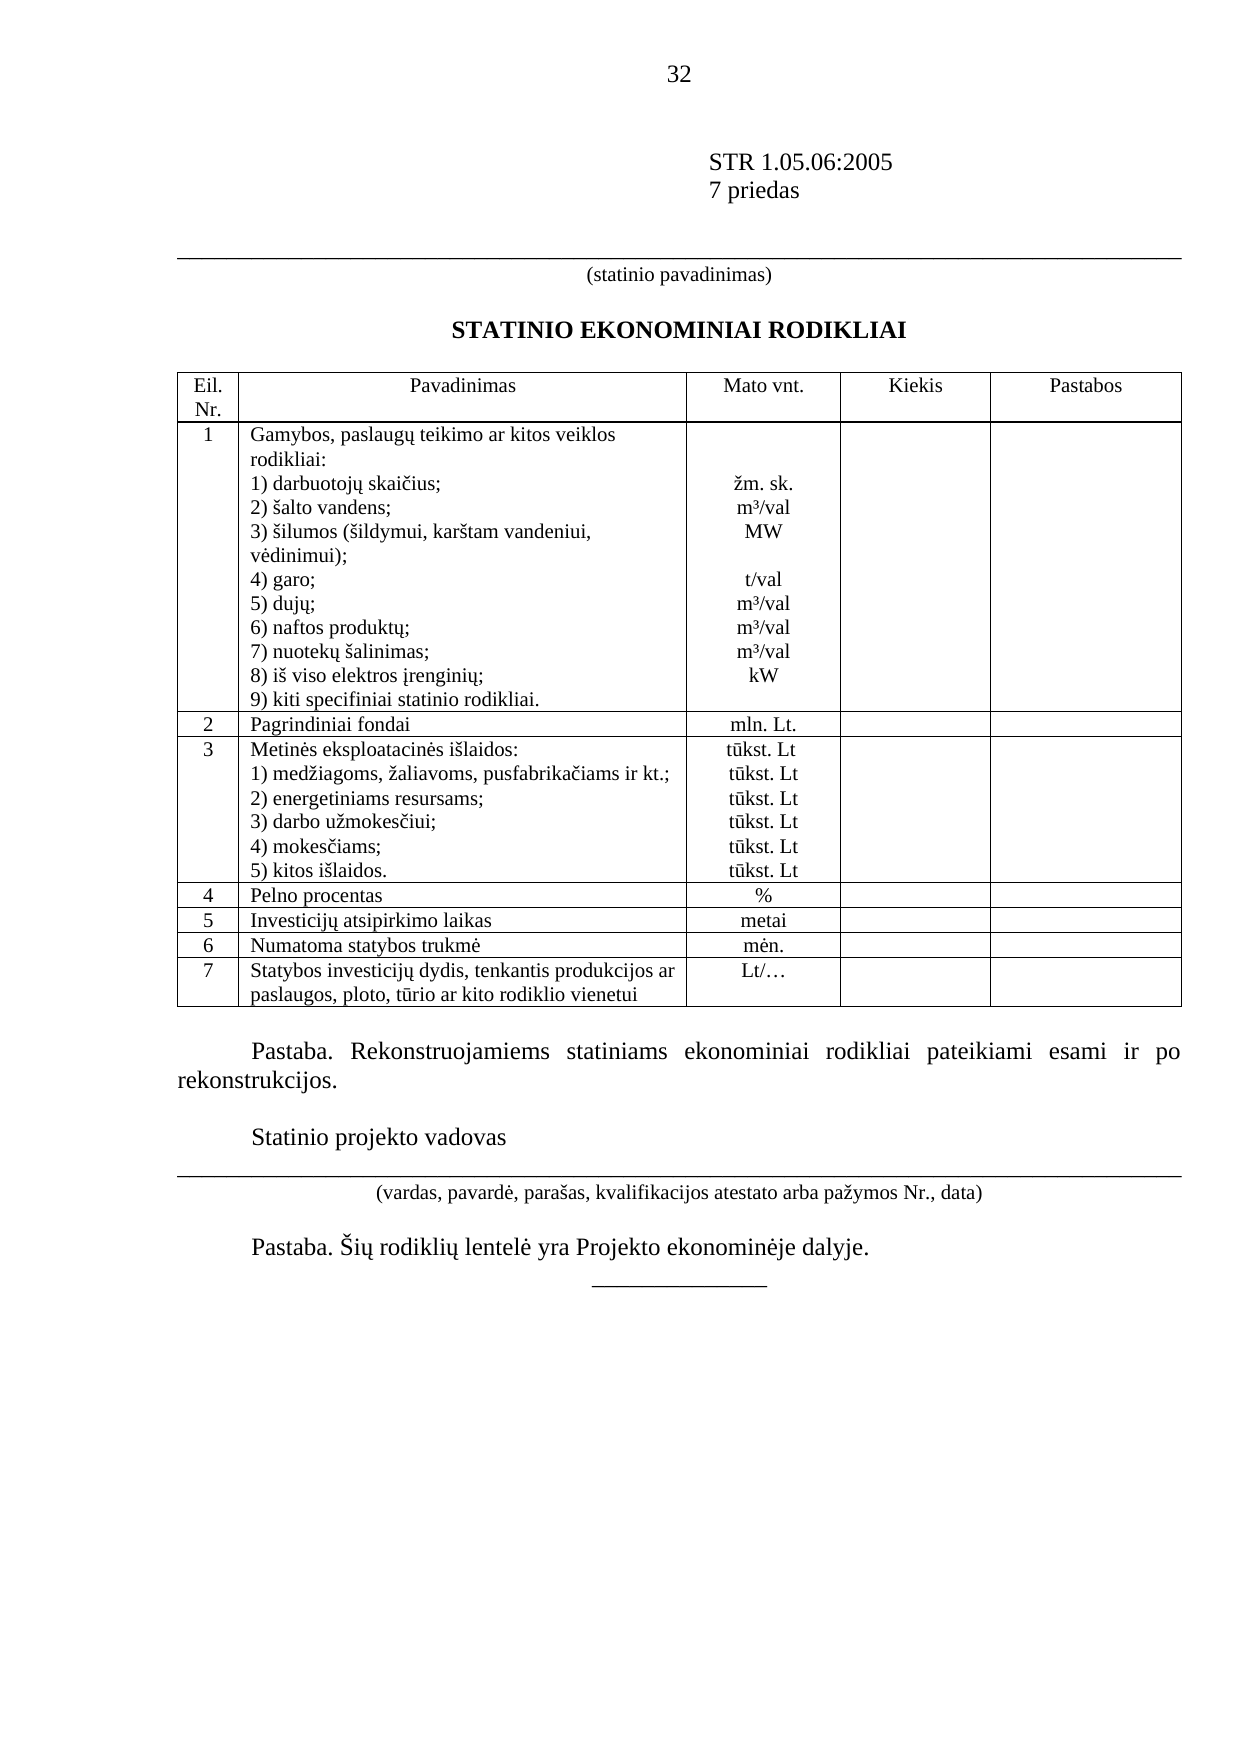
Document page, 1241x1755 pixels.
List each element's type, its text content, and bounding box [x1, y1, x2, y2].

text Pastaba. Rekonstruojamiems statiniams ekonominiai rodikliai pateikiami esami ir po rekonstrukcijos. [177, 1036, 1181, 1093]
table_cell 1 [178, 423, 238, 711]
table_cell Statybos investicijų dydis, tenkantis produkcijos ar paslaugos, ploto, tūrio ar kito rodiklio vienetui [239, 958, 686, 1006]
text Statinio projekto vadovas [177, 1122, 1181, 1151]
table_cell [841, 883, 990, 907]
table_cell [991, 908, 1181, 932]
table_cell Gamybos, paslaugų teikimo ar kitos veiklos rodikliai: 1) darbuotojų skaičius; 2) šalto vandens; 3) šilumos (šildymui, karštam vandeniui, vėdinimui); 4) garo; 5) dujų; 6) naftos produktų; 7) nuotekų šalinimas; 8) iš viso elektros įrenginių; 9) kiti specifiniai statinio rodikliai. [239, 423, 686, 711]
table_cell [991, 958, 1181, 1006]
table_cell [991, 933, 1181, 957]
table_header Pavadinimas [239, 373, 686, 421]
table_cell [841, 712, 990, 736]
table_cell 2 [178, 712, 238, 736]
text STR 1.05.06:2005 [177, 147, 1181, 176]
table_cell [841, 908, 990, 932]
table_cell mln. Lt. [687, 712, 840, 736]
table_cell Pagrindiniai fondai [239, 712, 686, 736]
table_cell % [687, 883, 840, 907]
table_cell metai [687, 908, 840, 932]
table_cell 3 [178, 737, 238, 882]
text STATINIO EKONOMINIAI RODIKLIAI [177, 315, 1181, 343]
table_header Pastabos [991, 373, 1181, 421]
table_cell [841, 737, 990, 882]
table_cell Lt/… [687, 958, 840, 1006]
table_cell [991, 712, 1181, 736]
table_cell 5 [178, 908, 238, 932]
table_header Kiekis [841, 373, 990, 421]
table_cell tūkst. Lt tūkst. Lt tūkst. Lt tūkst. Lt tūkst. Lt tūkst. Lt [687, 737, 840, 882]
table_cell 7 [178, 958, 238, 1006]
table_cell mėn. [687, 933, 840, 957]
table_cell Numatoma statybos trukmė [239, 933, 686, 957]
table_cell [991, 423, 1181, 711]
table_cell [841, 958, 990, 1006]
text 7 priedas [177, 176, 1181, 204]
text (statinio pavadinimas) [177, 262, 1181, 286]
text Pastaba. Šių rodiklių lentelė yra Projekto ekonominėje dalyje. [177, 1232, 1181, 1261]
text (vardas, pavardė, parašas, kvalifikacijos atestato arba pažymos Nr., data) [177, 1180, 1181, 1204]
table_cell 4 [178, 883, 238, 907]
table_cell žm. sk. m³/val MW t/val m³/val m³/val m³/val kW [687, 423, 840, 711]
text ______________ [177, 1261, 1181, 1290]
table_cell Pelno procentas [239, 883, 686, 907]
table_cell [991, 883, 1181, 907]
table_cell Metinės eksploatacinės išlaidos: 1) medžiagoms, žaliavoms, pusfabrikačiams ir kt.; 2) energetiniams resursams; 3) darbo užmokesčiui; 4) mokesčiams; 5) kitos išlaidos. [239, 737, 686, 882]
table_cell [991, 737, 1181, 882]
table_header Eil. Nr. [178, 373, 238, 421]
table_cell [841, 933, 990, 957]
table_cell [841, 423, 990, 711]
table_cell Investicijų atsipirkimo laikas [239, 908, 686, 932]
table_header Mato vnt. [687, 373, 840, 421]
table_cell 6 [178, 933, 238, 957]
